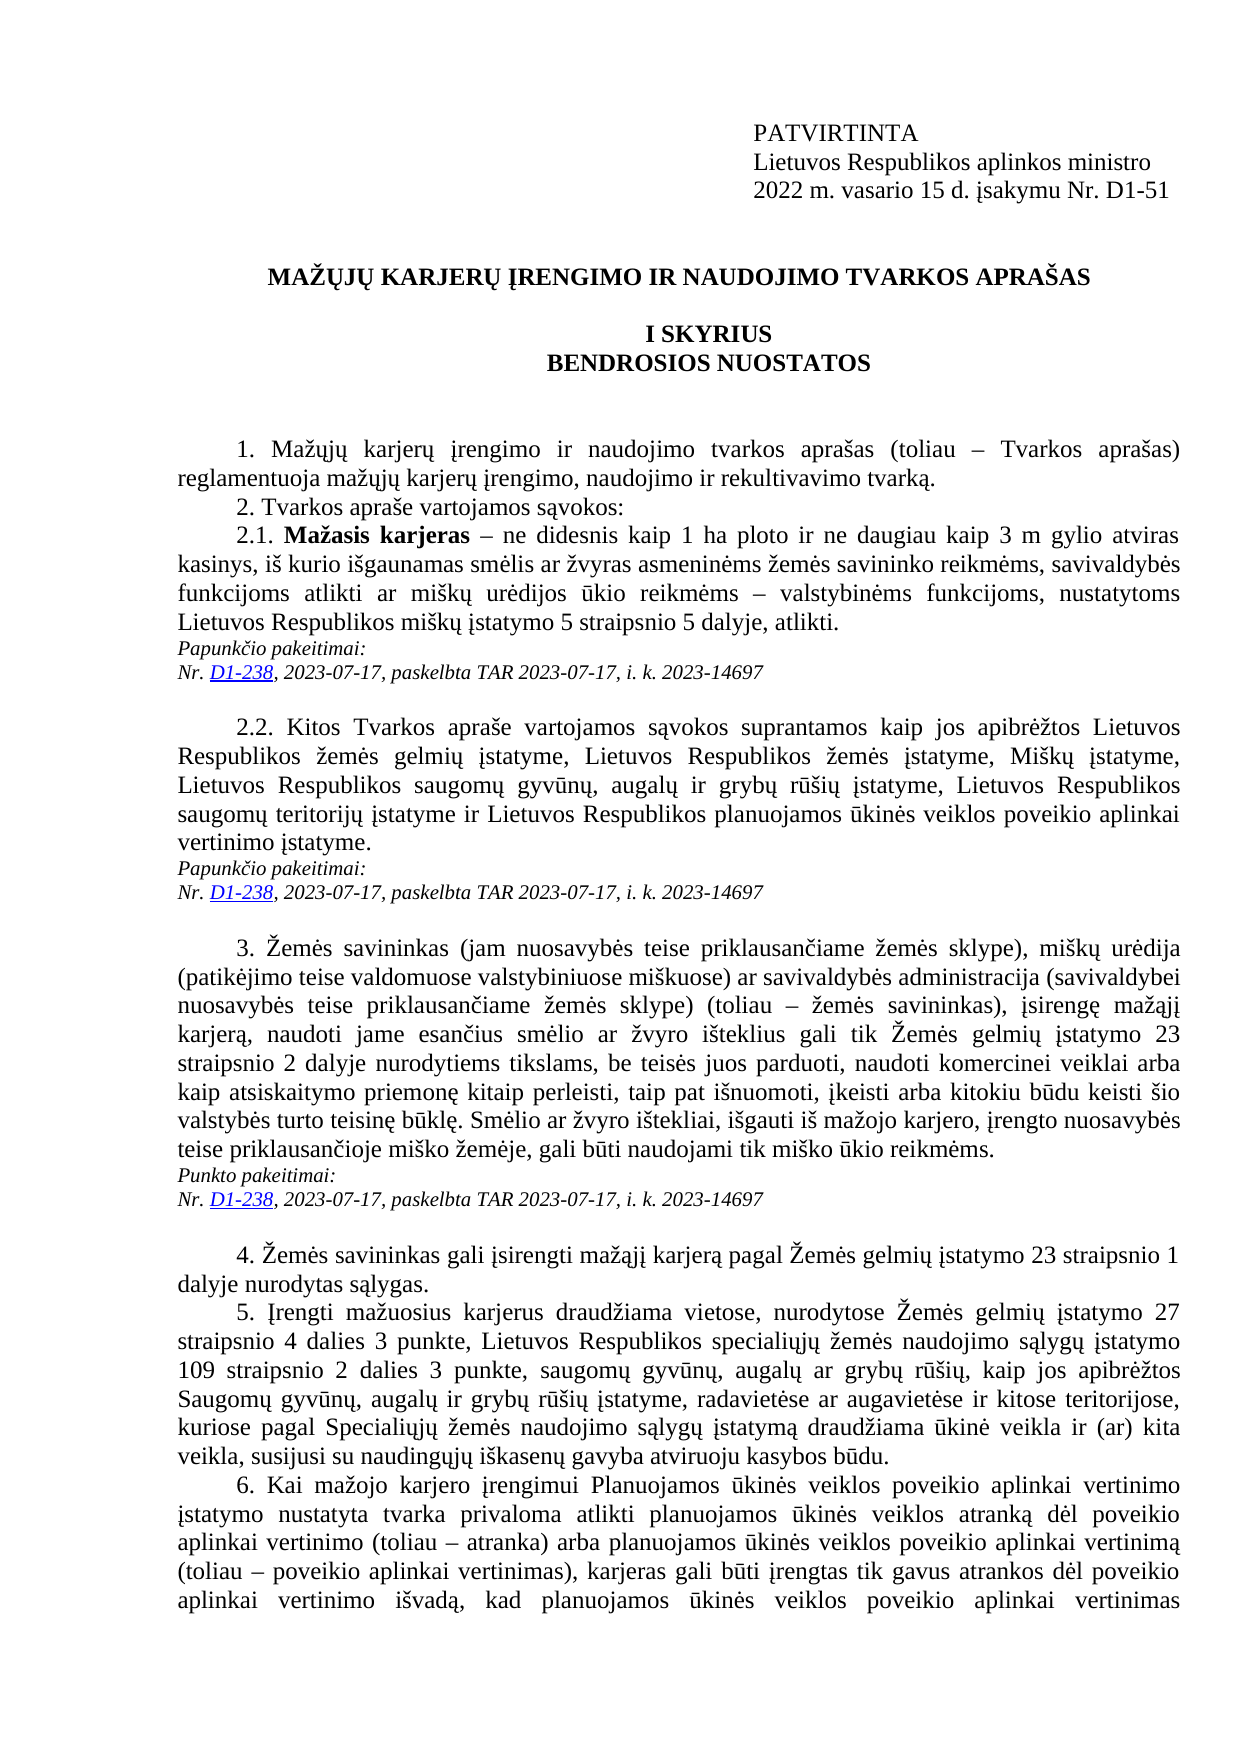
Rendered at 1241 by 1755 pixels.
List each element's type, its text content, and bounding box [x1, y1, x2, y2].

text Lietuvos Respublikos aplinkos ministro [246, 147, 1181, 176]
text 2. Tvarkos apraše vartojamos sąvokos: [177, 492, 1181, 521]
text 3. Žemės savininkas (jam nuosavybės teise priklausančiame žemės sklype), miškų urėdija (patikėjimo teise valdomuose valstybiniuose miškuose) ar savivaldybės administracija (savivaldybei nuosavybės teise priklausančiame žemės sklype) (toliau – žemės savininkas), įsirengę mažąjį karjerą, naudoti jame esančius smėlio ar žvyro išteklius gali tik Žemės gelmių įstatymo 23 straipsnio 2 dalyje nurodytiems tikslams, be teisės juos parduoti, naudoti komercinei veiklai arba kaip atsiskaitymo priemonę kitaip perleisti, taip pat išnuomoti, įkeisti arba kitokiu būdu keisti šio valstybės turto teisinę būklę. Smėlio ar žvyro ištekliai, išgauti iš mažojo karjero, įrengto nuosavybės teise priklausančioje miško žemėje, gali būti naudojami tik miško ūkio reikmėms. [177, 933, 1181, 1163]
text 2022 m. vasario 15 d. įsakymu Nr. D1-51 [246, 176, 1181, 204]
text PATVIRTINTA [246, 118, 1181, 147]
text Nr. D1-238, 2023-07-17, paskelbta TAR 2023-07-17, i. k. 2023-14697 [177, 880, 1181, 904]
text 6. Kai mažojo karjero įrengimui Planuojamos ūkinės veiklos poveikio aplinkai vertinimo įstatymo nustatyta tvarka privaloma atlikti planuojamos ūkinės veiklos atranką dėl poveikio aplinkai vertinimo (toliau – atranka) arba planuojamos ūkinės veiklos poveikio aplinkai vertinimą (toliau – poveikio aplinkai vertinimas), karjeras gali būti įrengtas tik gavus atrankos dėl poveikio aplinkai vertinimo išvadą, kad planuojamos ūkinės veiklos poveikio aplinkai vertinimas [177, 1470, 1181, 1614]
text I SKYRIUS [177, 319, 1181, 348]
text Papunkčio pakeitimai: [177, 636, 1181, 660]
text mažųjų karjerų įrengimo ir naudojimo tvarkos APRAŠAS [177, 262, 1181, 291]
text Punkto pakeitimai: [177, 1163, 1181, 1187]
text 2.1. Mažasis karjeras – ne didesnis kaip 1 ha ploto ir ne daugiau kaip 3 m gylio atviras kasinys, iš kurio išgaunamas smėlis ar žvyras asmeninėms žemės savininko reikmėms, savivaldybės funkcijoms atlikti ar miškų urėdijos ūkio reikmėms – valstybinėms funkcijoms, nustatytoms Lietuvos Respublikos miškų įstatymo 5 straipsnio 5 dalyje, atlikti. [177, 521, 1181, 636]
text 1. Mažųjų karjerų įrengimo ir naudojimo tvarkos aprašas (toliau – Tvarkos aprašas) reglamentuoja mažųjų karjerų įrengimo, naudojimo ir rekultivavimo tvarką. [177, 434, 1181, 492]
text Nr. D1-238, 2023-07-17, paskelbta TAR 2023-07-17, i. k. 2023-14697 [177, 660, 1181, 684]
text Nr. D1-238, 2023-07-17, paskelbta TAR 2023-07-17, i. k. 2023-14697 [177, 1187, 1181, 1211]
text 2.2. Kitos Tvarkos apraše vartojamos sąvokos suprantamos kaip jos apibrėžtos Lietuvos Respublikos žemės gelmių įstatyme, Lietuvos Respublikos žemės įstatyme, Miškų įstatyme, Lietuvos Respublikos saugomų gyvūnų, augalų ir grybų rūšių įstatyme, Lietuvos Respublikos saugomų teritorijų įstatyme ir Lietuvos Respublikos planuojamos ūkinės veiklos poveikio aplinkai vertinimo įstatyme. [177, 712, 1181, 856]
text 4. Žemės savininkas gali įsirengti mažąjį karjerą pagal Žemės gelmių įstatymo 23 straipsnio 1 dalyje nurodytas sąlygas. [177, 1240, 1181, 1297]
text 5. Įrengti mažuosius karjerus draudžiama vietose, nurodytose Žemės gelmių įstatymo 27 straipsnio 4 dalies 3 punkte, Lietuvos Respublikos specialiųjų žemės naudojimo sąlygų įstatymo 109 straipsnio 2 dalies 3 punkte, saugomų gyvūnų, augalų ar grybų rūšių, kaip jos apibrėžtos Saugomų gyvūnų, augalų ir grybų rūšių įstatyme, radavietėse ar augavietėse ir kitose teritorijose, kuriose pagal Specialiųjų žemės naudojimo sąlygų įstatymą draudžiama ūkinė veikla ir (ar) kita veikla, susijusi su naudingųjų iškasenų gavyba atviruoju kasybos būdu. [177, 1297, 1181, 1470]
text Papunkčio pakeitimai: [177, 856, 1181, 880]
text BENDROSIOS NUOSTATOS [177, 348, 1181, 377]
